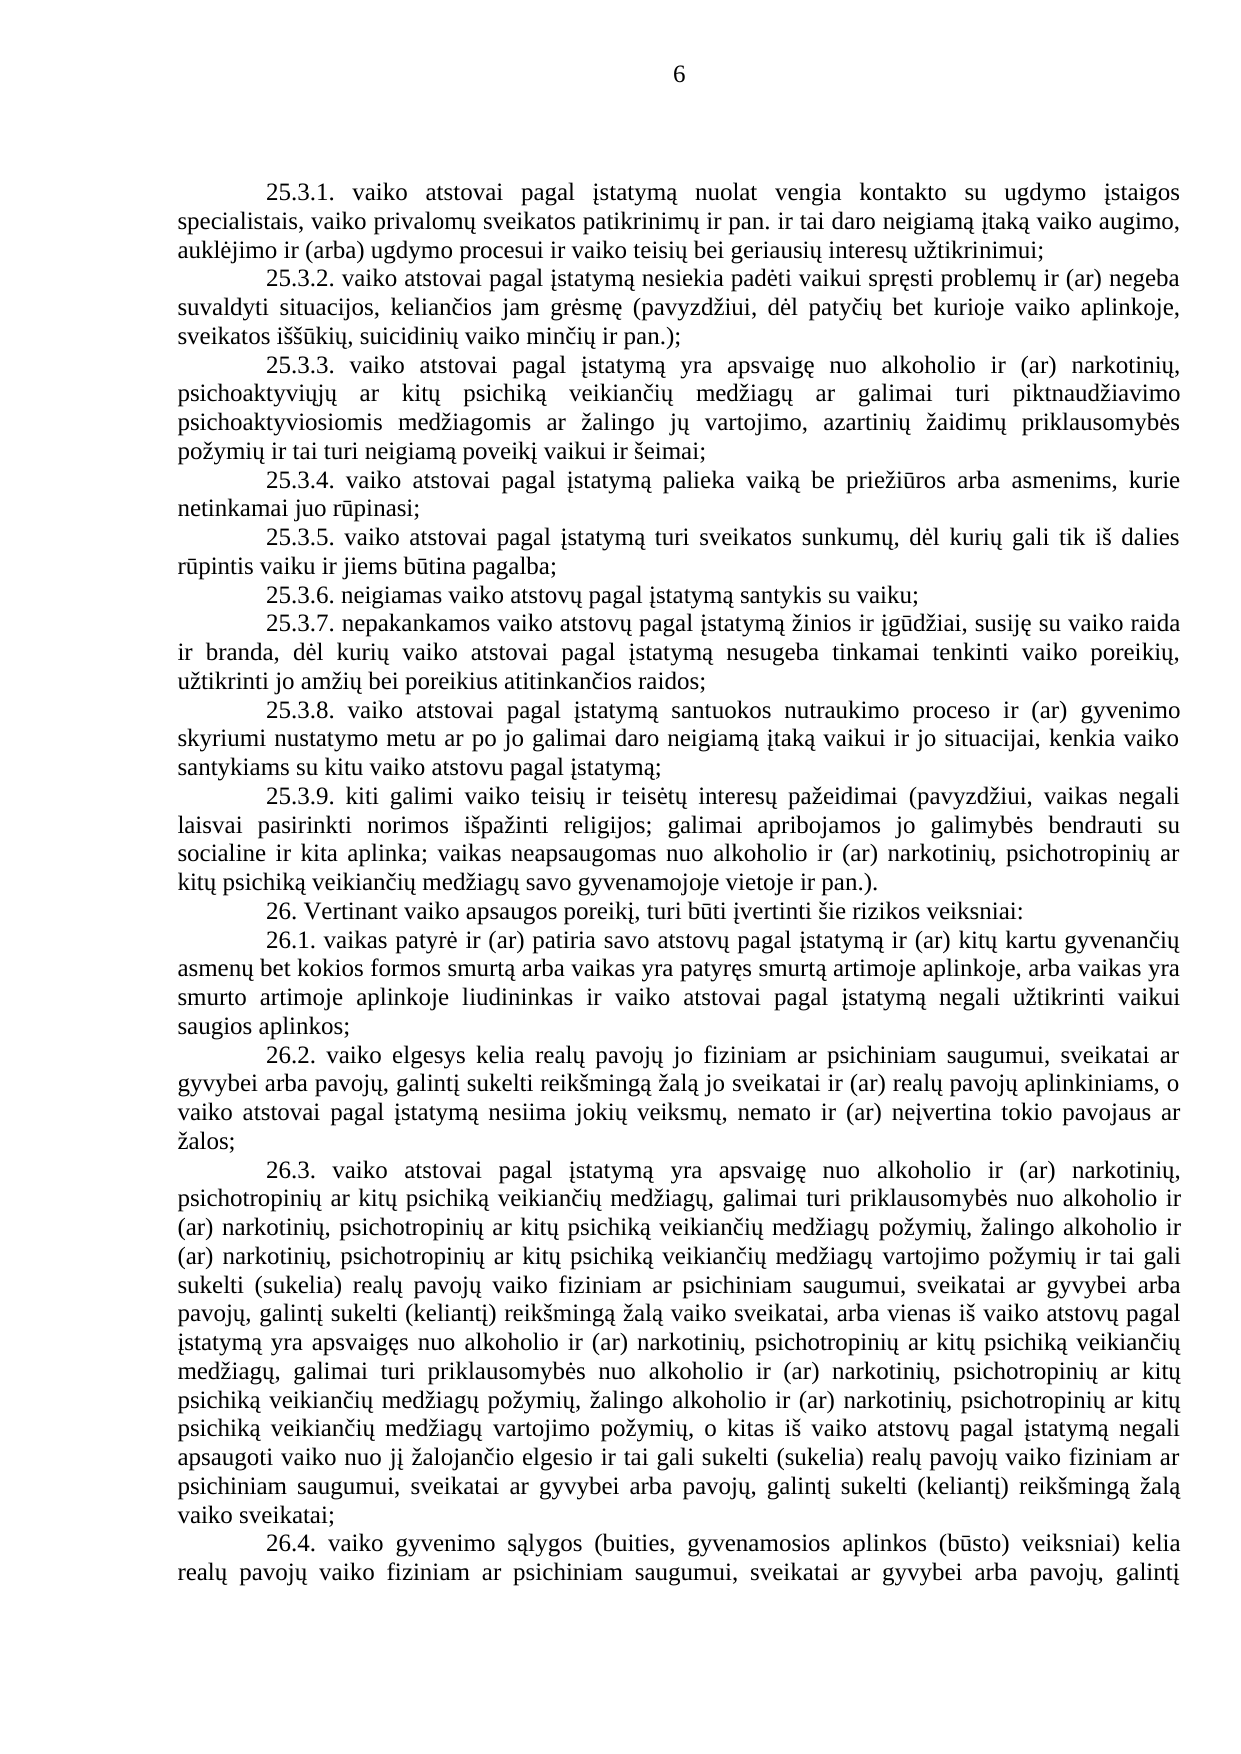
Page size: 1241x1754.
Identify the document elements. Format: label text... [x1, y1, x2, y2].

text 25.3.9. kiti galimi vaiko teisių ir teisėtų interesų pažeidimai (pavyzdžiui, vaikas negali laisvai pasirinkti norimos išpažinti religijos; galimai apribojamos jo galimybės bendrauti su socialine ir kita aplinka; vaikas neapsaugomas nuo alkoholio ir (ar) narkotinių, psichotropinių ar kitų psichiką veikiančių medžiagų savo gyvenamojoje vietoje ir pan.). [177, 781, 1181, 896]
text 25.3.1. vaiko atstovai pagal įstatymą nuolat vengia kontakto su ugdymo įstaigos specialistais, vaiko privalomų sveikatos patikrinimų ir pan. ir tai daro neigiamą įtaką vaiko augimo, auklėjimo ir (arba) ugdymo procesui ir vaiko teisių bei geriausių interesų užtikrinimui; [177, 177, 1181, 263]
text 25.3.7. nepakankamos vaiko atstovų pagal įstatymą žinios ir įgūdžiai, susiję su vaiko raida ir branda, dėl kurių vaiko atstovai pagal įstatymą nesugeba tinkamai tenkinti vaiko poreikių, užtikrinti jo amžių bei poreikius atitinkančios raidos; [177, 608, 1181, 695]
text 25.3.3. vaiko atstovai pagal įstatymą yra apsvaigę nuo alkoholio ir (ar) narkotinių, psichoaktyviųjų ar kitų psichiką veikiančių medžiagų ar galimai turi piktnaudžiavimo psichoaktyviosiomis medžiagomis ar žalingo jų vartojimo, azartinių žaidimų priklausomybės požymių ir tai turi neigiamą poveikį vaikui ir šeimai; [177, 350, 1181, 465]
text 26. Vertinant vaiko apsaugos poreikį, turi būti įvertinti šie rizikos veiksniai: [177, 896, 1181, 925]
text 25.3.5. vaiko atstovai pagal įstatymą turi sveikatos sunkumų, dėl kurių gali tik iš dalies rūpintis vaiku ir jiems būtina pagalba; [177, 522, 1181, 580]
text 25.3.6. neigiamas vaiko atstovų pagal įstatymą santykis su vaiku; [177, 580, 1181, 608]
text 26.3. vaiko atstovai pagal įstatymą yra apsvaigę nuo alkoholio ir (ar) narkotinių, psichotropinių ar kitų psichiką veikiančių medžiagų, galimai turi priklausomybės nuo alkoholio ir (ar) narkotinių, psichotropinių ar kitų psichiką veikiančių medžiagų požymių, žalingo alkoholio ir (ar) narkotinių, psichotropinių ar kitų psichiką veikiančių medžiagų vartojimo požymių ir tai gali sukelti (sukelia) realų pavojų vaiko fiziniam ar psichiniam saugumui, sveikatai ar gyvybei arba pavojų, galintį sukelti (keliantį) reikšmingą žalą vaiko sveikatai, arba vienas iš vaiko atstovų pagal įstatymą yra apsvaigęs nuo alkoholio ir (ar) narkotinių, psichotropinių ar kitų psichiką veikiančių medžiagų, galimai turi priklausomybės nuo alkoholio ir (ar) narkotinių, psichotropinių ar kitų psichiką veikiančių medžiagų požymių, žalingo alkoholio ir (ar) narkotinių, psichotropinių ar kitų psichiką veikiančių medžiagų vartojimo požymių, o kitas iš vaiko atstovų pagal įstatymą negali apsaugoti vaiko nuo jį žalojančio elgesio ir tai gali sukelti (sukelia) realų pavojų vaiko fiziniam ar psichiniam saugumui, sveikatai ar gyvybei arba pavojų, galintį sukelti (keliantį) reikšmingą žalą vaiko sveikatai; [177, 1155, 1181, 1528]
text 25.3.8. vaiko atstovai pagal įstatymą santuokos nutraukimo proceso ir (ar) gyvenimo skyriumi nustatymo metu ar po jo galimai daro neigiamą įtaką vaikui ir jo situacijai, kenkia vaiko santykiams su kitu vaiko atstovu pagal įstatymą; [177, 695, 1181, 781]
text 25.3.4. vaiko atstovai pagal įstatymą palieka vaiką be priežiūros arba asmenims, kurie netinkamai juo rūpinasi; [177, 465, 1181, 522]
text 25.3.2. vaiko atstovai pagal įstatymą nesiekia padėti vaikui spręsti problemų ir (ar) negeba suvaldyti situacijos, keliančios jam grėsmę (pavyzdžiui, dėl patyčių bet kurioje vaiko aplinkoje, sveikatos iššūkių, suicidinių vaiko minčių ir pan.); [177, 263, 1181, 350]
text 26.1. vaikas patyrė ir (ar) patiria savo atstovų pagal įstatymą ir (ar) kitų kartu gyvenančių asmenų bet kokios formos smurtą arba vaikas yra patyręs smurtą artimoje aplinkoje, arba vaikas yra smurto artimoje aplinkoje liudininkas ir vaiko atstovai pagal įstatymą negali užtikrinti vaikui saugios aplinkos; [177, 925, 1181, 1040]
text 26.4. vaiko gyvenimo sąlygos (buities, gyvenamosios aplinkos (būsto) veiksniai) kelia realų pavojų vaiko fiziniam ar psichiniam saugumui, sveikatai ar gyvybei arba pavojų, galintį [177, 1528, 1181, 1586]
text 26.2. vaiko elgesys kelia realų pavojų jo fiziniam ar psichiniam saugumui, sveikatai ar gyvybei arba pavojų, galintį sukelti reikšmingą žalą jo sveikatai ir (ar) realų pavojų aplinkiniams, o vaiko atstovai pagal įstatymą nesiima jokių veiksmų, nemato ir (ar) neįvertina tokio pavojaus ar žalos; [177, 1040, 1181, 1155]
